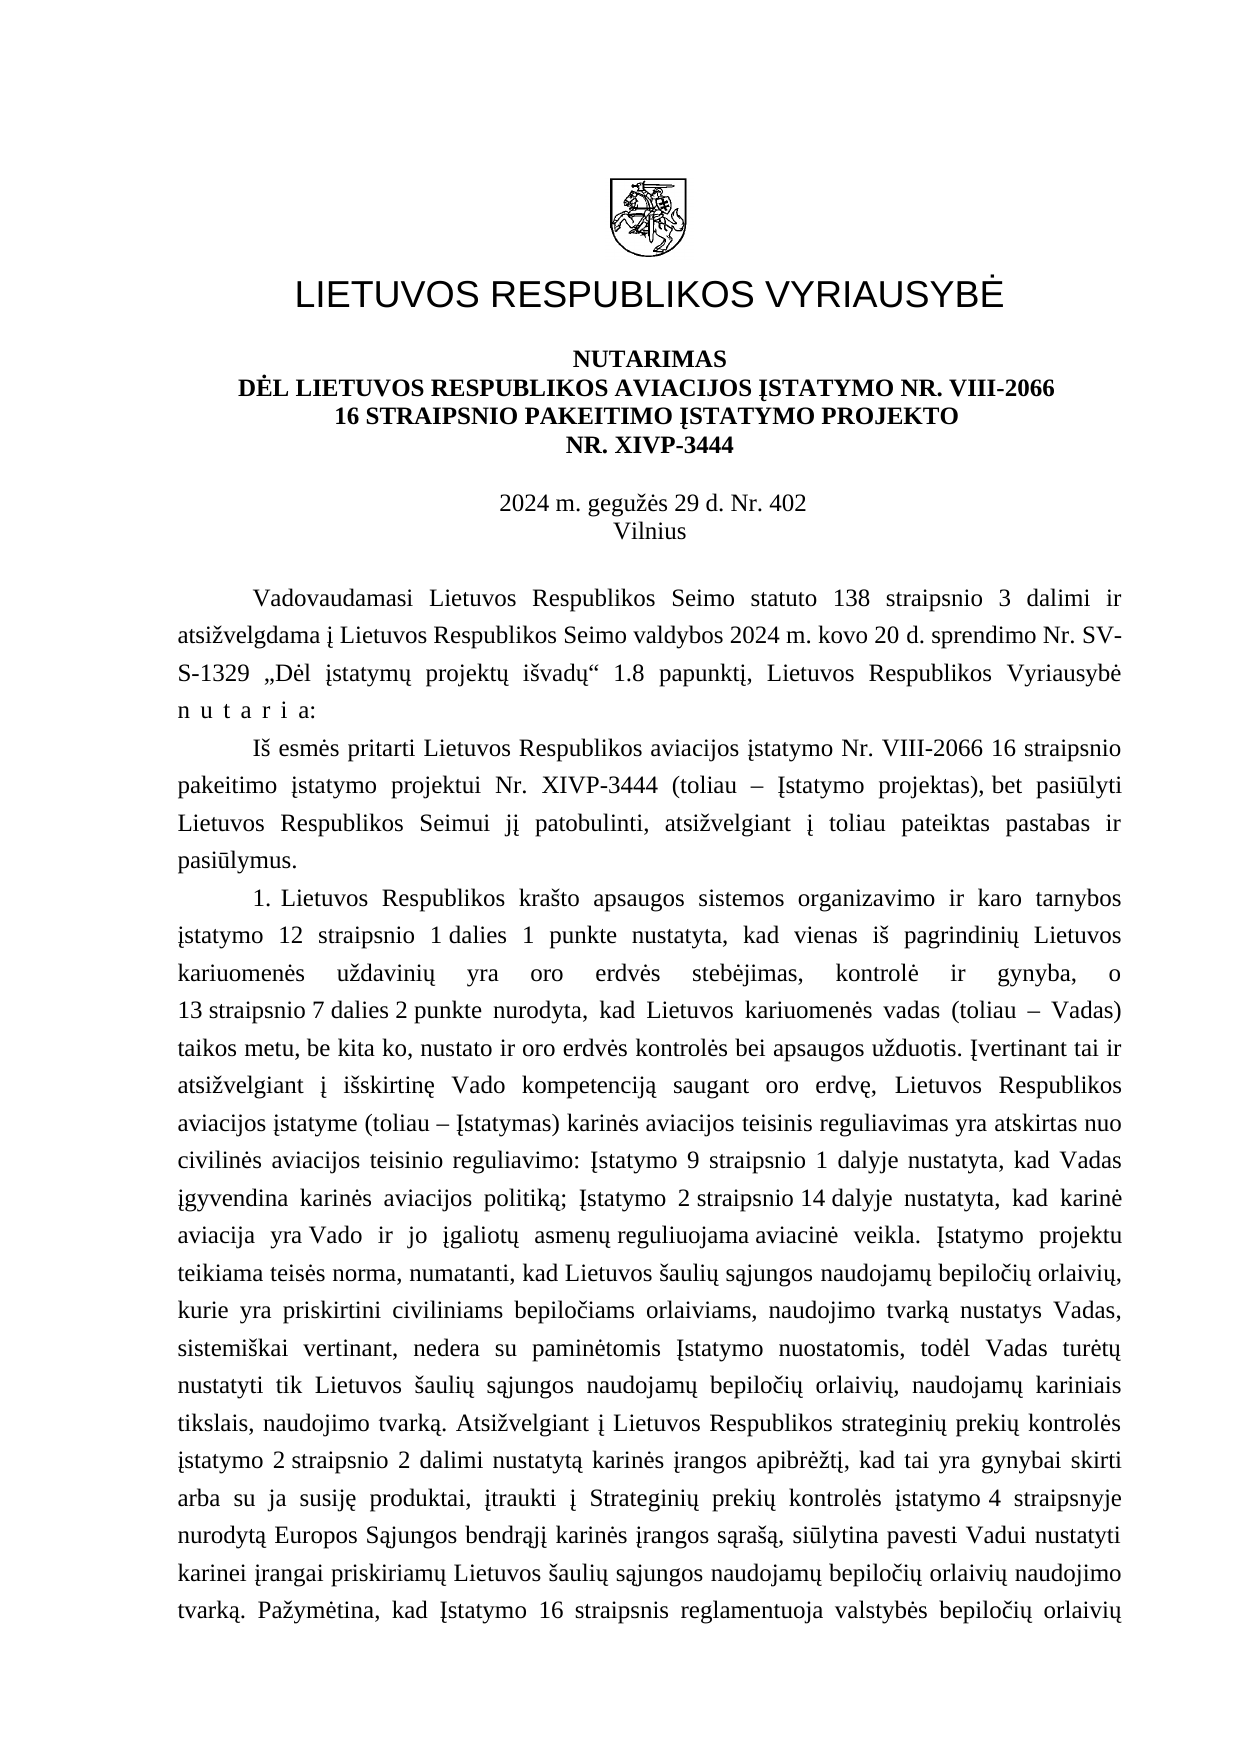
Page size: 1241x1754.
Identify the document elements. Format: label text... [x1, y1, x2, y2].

text nutarimas [177, 344, 1122, 373]
text Vilnius [177, 516, 1122, 545]
text Lietuvos Respublikos Vyriausybė [177, 272, 1122, 315]
text NR. XIVP-3444 [177, 430, 1122, 459]
text Iš esmės pritarti Lietuvos Respublikos aviacijos įstatymo Nr. VIII-2066 16 straipsnio pakeitimo įstatymo projektui Nr. XIVP-3444 (toliau – Įstatymo projektas), bet pasiūlyti Lietuvos Respublikos Seimui jį patobulinti, atsižvelgiant į toliau pateiktas pastabas ir pasiūlymus. [177, 724, 1122, 874]
text 2024 m. gegužės 29 d. Nr. 402 [177, 488, 1122, 516]
text Vadovaudamasi Lietuvos Respublikos Seimo statuto 138 straipsnio 3 dalimi ir atsižvelgdama į Lietuvos Respublikos Seimo valdybos 2024 m. kovo 20 d. sprendimo Nr. SV-S-1329 „Dėl įstatymų projektų išvadų“ 1.8 papunktį, Lietuvos Respublikos Vyriausybė nutaria: [177, 574, 1122, 724]
text DĖL LIETUVOS RESPUBLIKOS AVIACIJOS ĮSTATYMO NR. VIII-2066 [177, 373, 1122, 401]
text 1. Lietuvos Respublikos krašto apsaugos sistemos organizavimo ir karo tarnybos įstatymo 12 straipsnio 1 dalies 1 punkte nustatyta, kad vienas iš pagrindinių Lietuvos kariuomenės uždavinių yra oro erdvės stebėjimas, kontrolė ir gynyba, o 13 straipsnio 7 dalies 2 punkte nurodyta, kad Lietuvos kariuomenės vadas (toliau – Vadas) taikos metu, be kita ko, nustato ir oro erdvės kontrolės bei apsaugos užduotis. Įvertinant tai ir atsižvelgiant į išskirtinę Vado kompetenciją saugant oro erdvę, Lietuvos Respublikos aviacijos įstatyme (toliau – Įstatymas) karinės aviacijos teisinis reguliavimas yra atskirtas nuo civilinės aviacijos teisinio reguliavimo: Įstatymo 9 straipsnio 1 dalyje nustatyta, kad Vadas įgyvendina karinės aviacijos politiką; Įstatymo 2 straipsnio 14 dalyje nustatyta, kad karinė aviacija yra Vado ir jo įgaliotų asmenų reguliuojama aviacinė veikla. Įstatymo projektu teikiama teisės norma, numatanti, kad Lietuvos šaulių sąjungos naudojamų bepiločių orlaivių, kurie yra priskirtini civiliniams bepiločiams orlaiviams, naudojimo tvarką nustatys Vadas, sistemiškai vertinant, nedera su paminėtomis Įstatymo nuostatomis, todėl Vadas turėtų nustatyti tik Lietuvos šaulių sąjungos naudojamų bepiločių orlaivių, naudojamų kariniais tikslais, naudojimo tvarką. Atsižvelgiant į Lietuvos Respublikos strateginių prekių kontrolės įstatymo 2 straipsnio 2 dalimi nustatytą karinės įrangos apibrėžtį, kad tai yra gynybai skirti arba su ja susiję produktai, įtraukti į Strateginių prekių kontrolės įstatymo 4 straipsnyje nurodytą Europos Sąjungos bendrąjį karinės įrangos sąrašą, siūlytina pavesti Vadui nustatyti karinei įrangai priskiriamų Lietuvos šaulių sąjungos naudojamų bepiločių orlaivių naudojimo tvarką. Pažymėtina, kad Įstatymo 16 straipsnis reglamentuoja valstybės bepiločių orlaivių [177, 874, 1122, 1624]
text 16 straipsnio PAKEITIMO ĮSTATYMO PROJEKTO [177, 401, 1122, 430]
